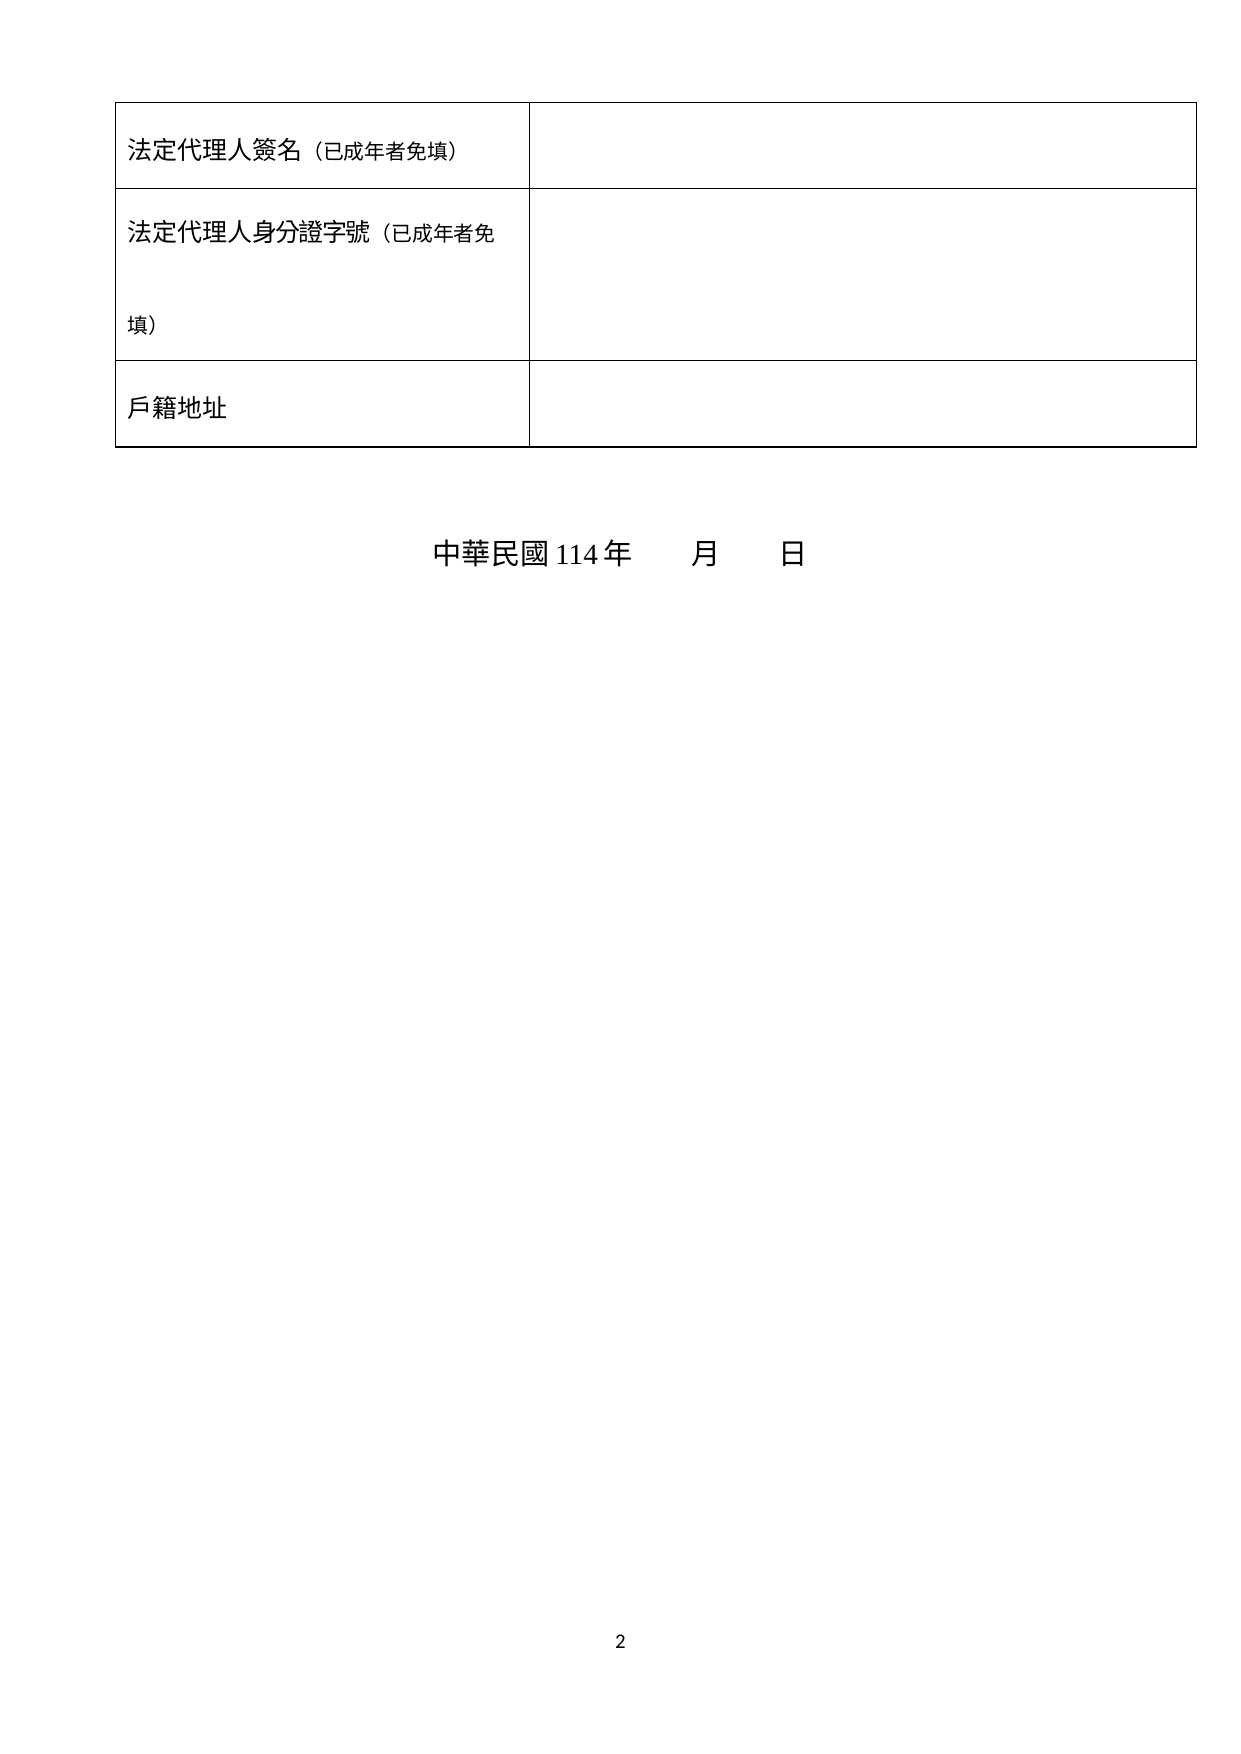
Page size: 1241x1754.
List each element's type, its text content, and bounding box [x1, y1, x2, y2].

table_cell 戶籍地址 [116, 361, 529, 446]
table_cell [530, 189, 1196, 360]
table_cell 法定代理人簽名（已成年者免填） [116, 103, 529, 188]
table_cell [530, 103, 1196, 188]
text 中華民國114年 月 日 [75, 510, 1165, 572]
table_cell [530, 361, 1196, 446]
table_cell 法定代理人身分證字號（已成年者免填） [116, 189, 529, 360]
